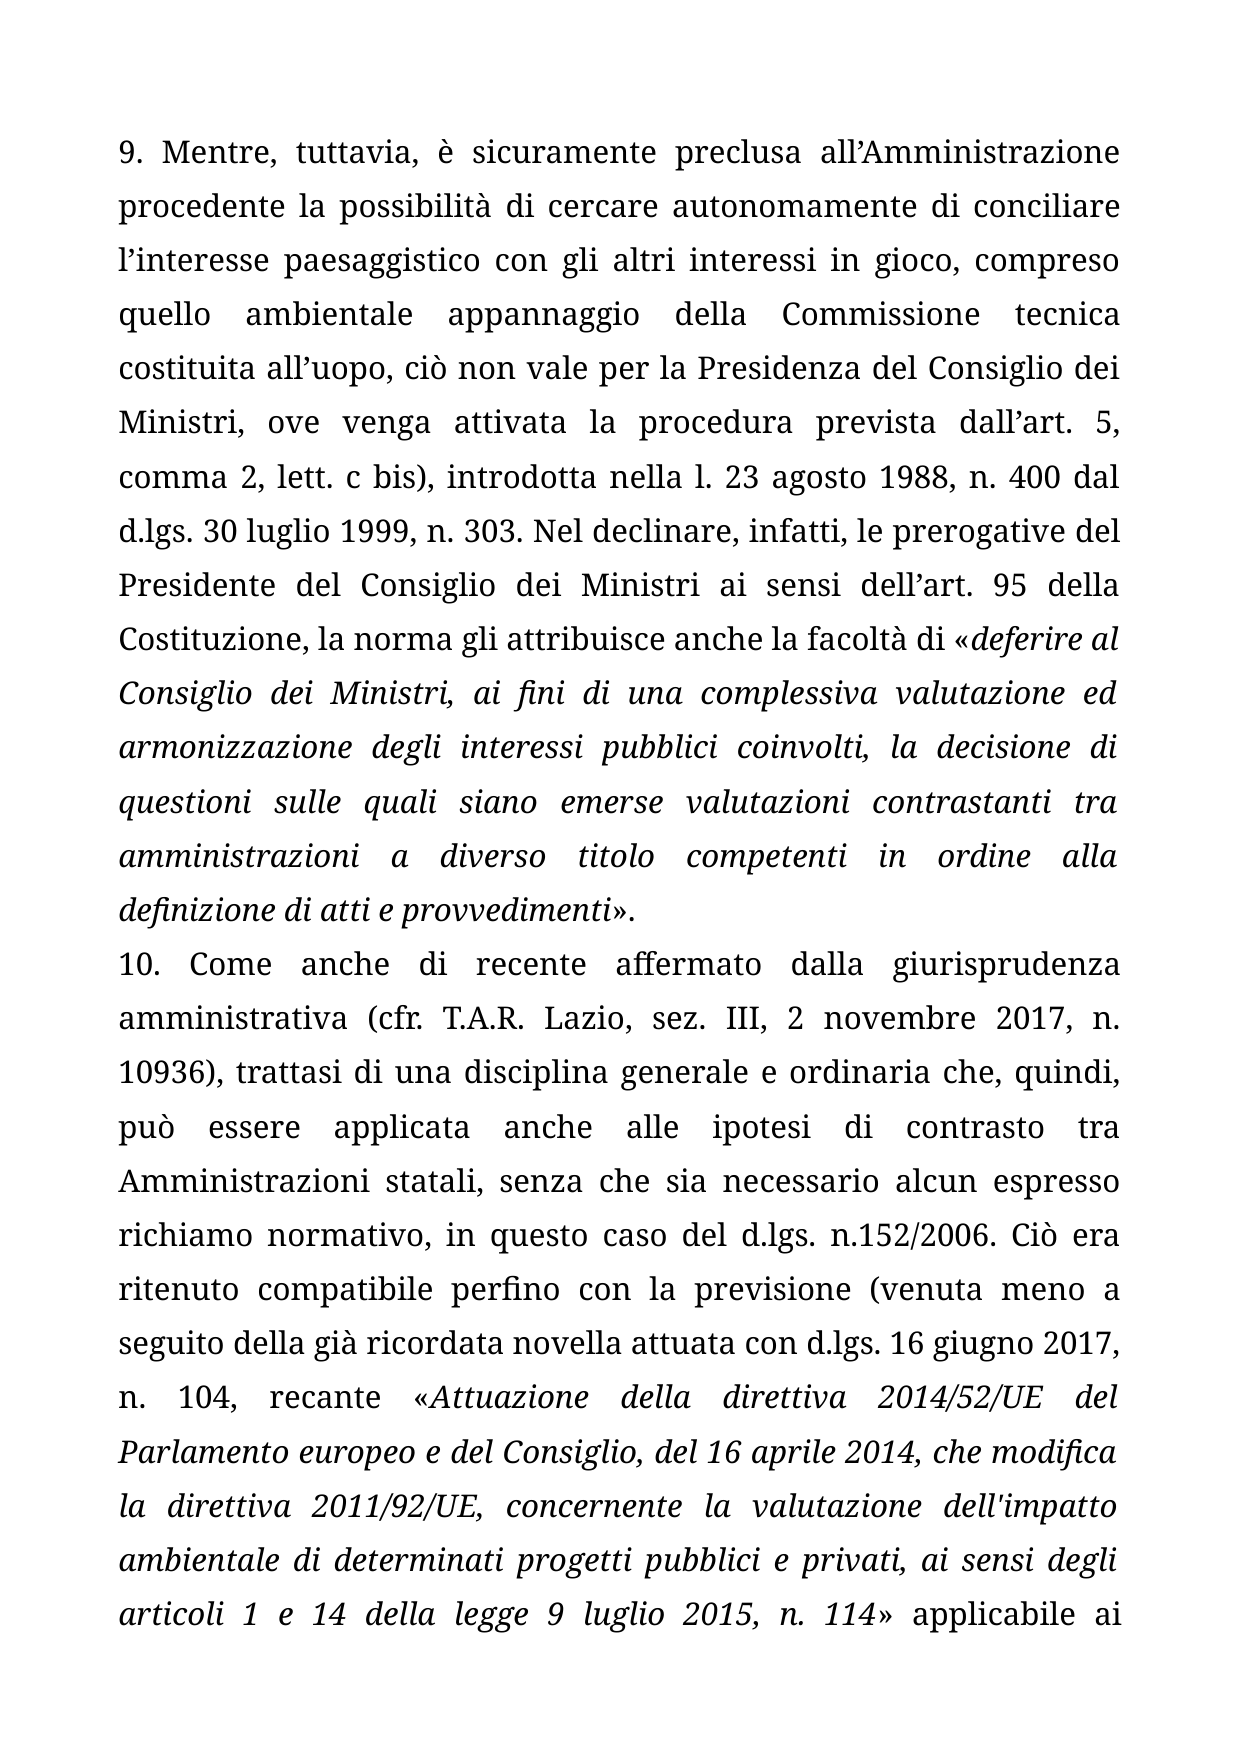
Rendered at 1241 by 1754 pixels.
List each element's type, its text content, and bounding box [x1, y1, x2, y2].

text 9. Mentre, tuttavia, è sicuramente preclusa all’Amministrazione procedente la possibilità di cercare autonomamente di conciliare l’interesse paesaggistico con gli altri interessi in gioco, compreso quello ambientale appannaggio della Commissione tecnica costituita all’uopo, ciò non vale per la Presidenza del Consiglio dei Ministri, ove venga attivata la procedura prevista dall’art. 5, comma 2, lett. c bis), introdotta nella l. 23 agosto 1988, n. 400 dal d.lgs. 30 luglio 1999, n. 303. Nel declinare, infatti, le prerogative del Presidente del Consiglio dei Ministri ai sensi dell’art. 95 della Costituzione, la norma gli attribuisce anche la facoltà di «deferire al Consiglio dei Ministri, ai fini di una complessiva valutazione ed armonizzazione degli interessi pubblici coinvolti, la decisione di questioni sulle quali siano emerse valutazioni contrastanti tra amministrazioni a diverso titolo competenti in ordine alla definizione di atti e provvedimenti». [118, 118, 1122, 931]
text 10. Come anche di recente affermato dalla giurisprudenza amministrativa (cfr. T.A.R. Lazio, sez. III, 2 novembre 2017, n. 10936), trattasi di una disciplina generale e ordinaria che, quindi, può essere applicata anche alle ipotesi di contrasto tra Amministrazioni statali, senza che sia necessario alcun espresso richiamo normativo, in questo caso del d.lgs. n.152/2006. Ciò era ritenuto compatibile perfino con la previsione (venuta meno a seguito della già ricordata novella attuata con d.lgs. 16 giugno 2017, n. 104, recante «Attuazione della direttiva 2014/52/UE del Parlamento europeo e del Consiglio, del 16 aprile 2014, che modifica la direttiva 2011/92/UE, concernente la valutazione dell'impatto ambientale di determinati progetti pubblici e privati, ai sensi degli articoli 1 e 14 della legge 9 luglio 2015, n. 114» applicabile ai [118, 931, 1122, 1635]
